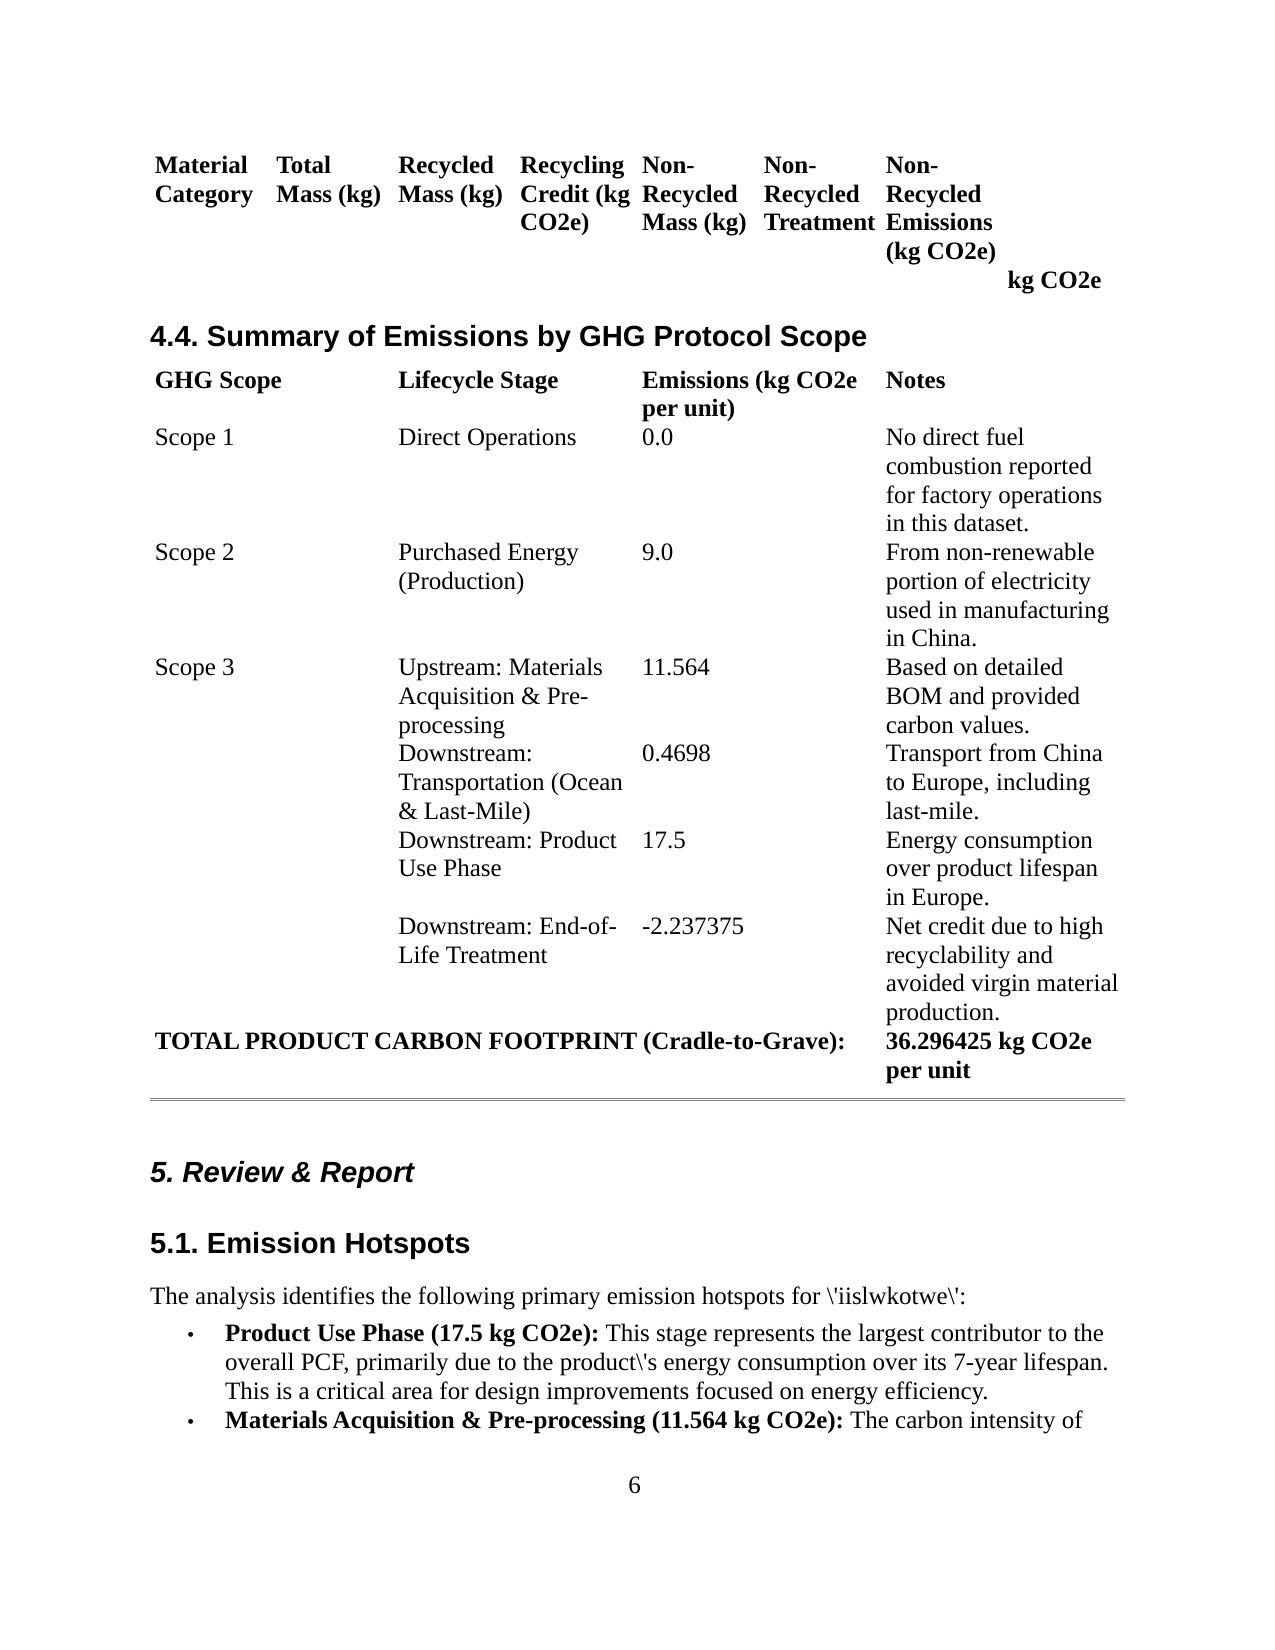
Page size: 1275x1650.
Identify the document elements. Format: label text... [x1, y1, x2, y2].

table_header Non-Recycled Mass (kg) [638, 150, 759, 265]
table_cell 36.296425 kg CO2e per unit [881, 1026, 1125, 1083]
table_cell 17.5 [638, 825, 881, 911]
table_cell Purchased Energy (Production) [394, 537, 637, 652]
table_cell 0.4698 [638, 739, 881, 825]
table_cell Scope 3 [150, 652, 394, 1026]
table_cell kg CO2e [1003, 265, 1125, 294]
table_cell Direct Operations [394, 422, 637, 537]
table_cell Energy consumption over product lifespan in Europe. [881, 825, 1125, 911]
table_cell Downstream: Transportation (Ocean & Last-Mile) [394, 739, 637, 825]
table_cell Net credit due to high recyclability and avoided virgin material production. [881, 911, 1125, 1026]
table_header Non-Recycled Emissions (kg CO2e) [881, 150, 1003, 265]
table_cell Downstream: End-of-Life Treatment [394, 911, 637, 1026]
table_header Material Category [150, 150, 272, 265]
table_cell 11.564 [638, 652, 881, 738]
table_cell No direct fuel combustion reported for factory operations in this dataset. [881, 422, 1125, 537]
table_cell [150, 265, 1003, 294]
table_header Lifecycle Stage [394, 365, 637, 422]
list Materials Acquisition & Pre-processing (11.564 kg CO2e): The carbon intensity of [187, 1405, 1125, 1433]
table_cell Upstream: Materials Acquisition & Pre-processing [394, 652, 637, 738]
table_header [1003, 150, 1125, 265]
table_header Total Mass (kg) [272, 150, 394, 265]
text The analysis identifies the following primary emission hotspots for \'iislwkotwe\': [150, 1281, 1125, 1309]
table_header Non-Recycled Treatment [759, 150, 881, 265]
table_cell TOTAL PRODUCT CARBON FOOTPRINT (Cradle-to-Grave): [150, 1026, 881, 1083]
table_cell 9.0 [638, 537, 881, 652]
table_cell Based on detailed BOM and provided carbon values. [881, 652, 1125, 738]
table_cell From non-renewable portion of electricity used in manufacturing in China. [881, 537, 1125, 652]
table_header Recycling Credit (kg CO2e) [516, 150, 637, 265]
table_cell Scope 1 [150, 422, 394, 537]
table_header GHG Scope [150, 365, 394, 422]
subtitle 5. Review & Report [150, 1155, 1125, 1188]
table_header Notes [881, 365, 1125, 422]
table_cell Downstream: Product Use Phase [394, 825, 637, 911]
table_cell Scope 2 [150, 537, 394, 652]
table_cell Transport from China to Europe, including last-mile. [881, 739, 1125, 825]
list Product Use Phase (17.5 kg CO2e): This stage represents the largest contributor to the overall PCF, primarily due to the product\'s energy consumption over its 7-year lifespan. This is a critical area for design improvements focused on energy efficiency. [187, 1318, 1125, 1405]
table_header Emissions (kg CO2e per unit) [638, 365, 881, 422]
subtitle 4.4. Summary of Emissions by GHG Protocol Scope [150, 319, 1125, 352]
table_cell 0.0 [638, 422, 881, 537]
table_cell -2.237375 [638, 911, 881, 1026]
subtitle 5.1. Emission Hotspots [150, 1226, 1125, 1259]
table_header Recycled Mass (kg) [394, 150, 516, 265]
